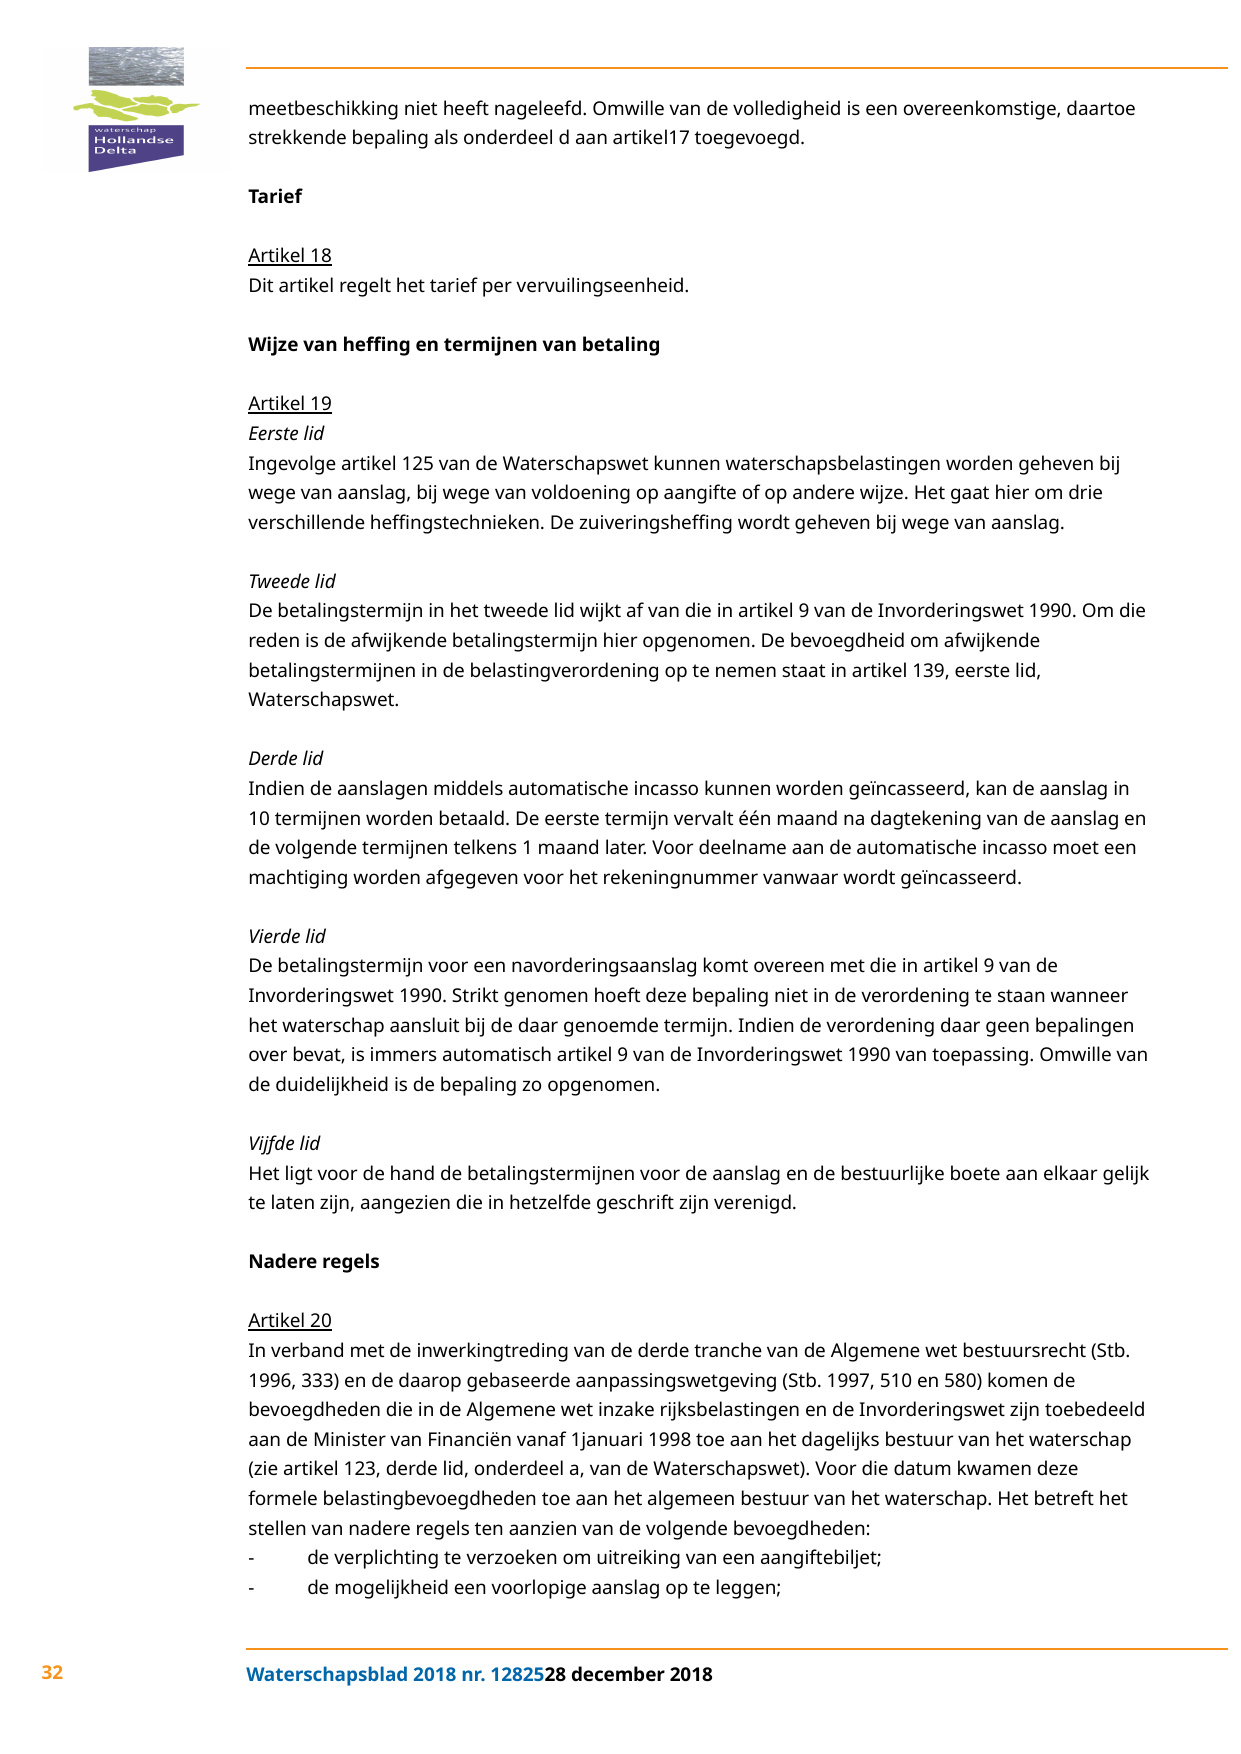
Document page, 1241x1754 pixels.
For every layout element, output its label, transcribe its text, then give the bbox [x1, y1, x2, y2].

text Nadere regels [248, 1248, 1152, 1274]
text Artikel 20 [248, 1308, 1152, 1333]
text Eerste lid [248, 420, 1152, 446]
text Dit artikel regelt het tarief per vervuilingseenheid. [248, 272, 1152, 298]
text In verband met de inwerkingtreding van de derde tranche van de Algemene wet bestuursrecht (Stb. 1996, 333) en de daarop gebaseerde aanpassingswetgeving (Stb. 1997, 510 en 580) komen de bevoegdheden die in de Algemene wet inzake rijksbelastingen en de Invorderingswet zijn toebedeeld aan de Minister van Financiën vanaf 1januari 1998 toe aan het dagelijks bestuur van het waterschap (zie artikel 123, derde lid, onderdeel a, van de Waterschapswet). Voor die datum kwamen deze formele belastingbevoegdheden toe aan het algemeen bestuur van het waterschap. Het betreft het stellen van nadere regels ten aanzien van de volgende bevoegdheden: [248, 1337, 1152, 1541]
list de verplichting te verzoeken om uitreiking van een aangiftebiljet; [248, 1544, 1152, 1570]
text Tarief [248, 183, 1152, 209]
text meetbeschikking niet heeft nageleefd. Omwille van de volledigheid is een overeenkomstige, daartoe strekkende bepaling als onderdeel d aan artikel17 toegevoegd. [248, 95, 1152, 150]
list de mogelijkheid een voorlopige aanslag op te leggen; [248, 1574, 1152, 1600]
text Derde lid [248, 746, 1152, 771]
text Vierde lid [248, 923, 1152, 949]
text Artikel 19 [248, 391, 1152, 416]
text Vijfde lid [248, 1130, 1152, 1156]
text Wijze van heffing en termijnen van betaling [248, 331, 1152, 357]
text Artikel 18 [248, 243, 1152, 268]
text Indien de aanslagen middels automatische incasso kunnen worden geïncasseerd, kan de aanslag in 10 termijnen worden betaald. De eerste termijn vervalt één maand na dagtekening van de aanslag en de volgende termijnen telkens 1 maand later. Voor deelname aan de automatische incasso moet een machtiging worden afgegeven voor het rekeningnummer vanwaar wordt geïncasseerd. [248, 775, 1152, 890]
text De betalingstermijn voor een navorderingsaanslag komt overeen met die in artikel 9 van de Invorderingswet 1990. Strikt genomen hoeft deze bepaling niet in de verordening te staan wanneer het waterschap aansluit bij de daar genoemde termijn. Indien de verordening daar geen bepalingen over bevat, is immers automatisch artikel 9 van de Invorderingswet 1990 van toepassing. Omwille van de duidelijkheid is de bepaling zo opgenomen. [248, 953, 1152, 1097]
text Ingevolge artikel 125 van de Waterschapswet kunnen waterschapsbelastingen worden geheven bij wege van aanslag, bij wege van voldoening op aangifte of op andere wijze. Het gaat hier om drie verschillende heffingstechnieken. De zuiveringsheffing wordt geheven bij wege van aanslag. [248, 450, 1152, 535]
text De betalingstermijn in het tweede lid wijkt af van die in artikel 9 van de Invorderingswet 1990. Om die reden is de afwijkende betalingstermijn hier opgenomen. De bevoegdheid om afwijkende betalingstermijnen in de belastingverordening op te nemen staat in artikel 139, eerste lid, Waterschapswet. [248, 598, 1152, 712]
text Het ligt voor de hand de betalingstermijnen voor de aanslag en de bestuurlijke boete aan elkaar gelijk te laten zijn, aangezien die in hetzelfde geschrift zijn verenigd. [248, 1160, 1152, 1215]
text Tweede lid [248, 568, 1152, 594]
picture [41, 47, 231, 172]
